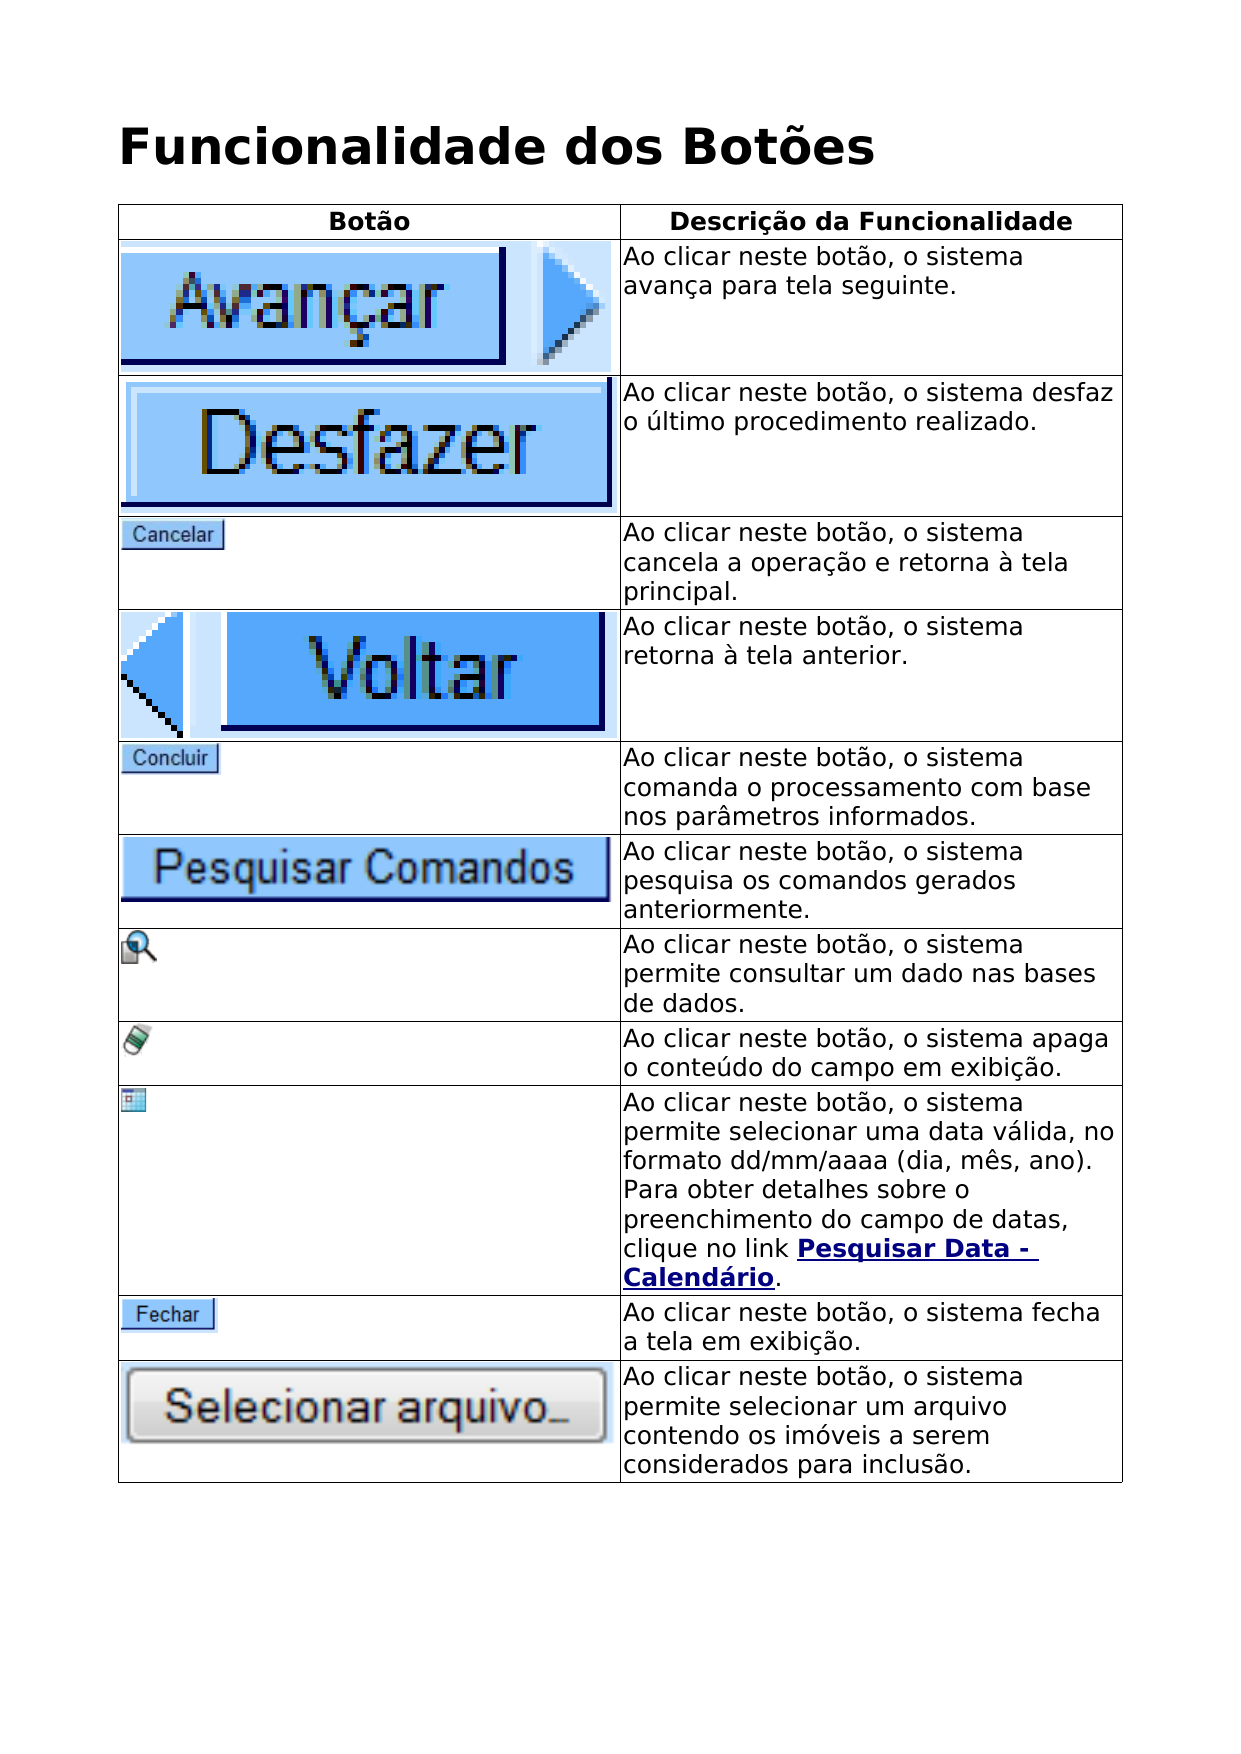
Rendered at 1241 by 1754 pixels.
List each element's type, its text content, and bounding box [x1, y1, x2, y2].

table_cell [119, 376, 620, 516]
picture [121, 1362, 618, 1451]
table_cell [119, 742, 620, 834]
picture [121, 612, 618, 738]
picture [121, 1298, 218, 1333]
picture [121, 377, 618, 513]
table_cell [119, 1361, 620, 1482]
table_cell Ao clicar neste botão, o sistema avança para tela seguinte. [621, 240, 1122, 375]
picture [121, 241, 618, 372]
table_cell Ao clicar neste botão, o sistema apaga o conteúdo do campo em exibição. [621, 1022, 1122, 1085]
picture [121, 743, 222, 775]
subtitle Funcionalidade dos Botões [118, 118, 1122, 176]
table_cell [119, 240, 620, 375]
table_cell Ao clicar neste botão, o sistema desfaz o último procedimento realizado. [621, 376, 1122, 516]
table_cell Ao clicar neste botão, o sistema permite selecionar um arquivo contendo os imóveis a serem considerados para inclusão. [621, 1361, 1122, 1482]
table_cell Ao clicar neste botão, o sistema permite selecionar uma data válida, no formato dd/mm/aaaa (dia, mês, ano). Para obter detalhes sobre o preenchimento do campo de datas, clique no link Pesquisar Data - Calendário. [621, 1086, 1122, 1295]
picture [121, 837, 618, 902]
picture [121, 1023, 153, 1057]
table_cell Ao clicar neste botão, o sistema comanda o processamento com base nos parâmetros informados. [621, 742, 1122, 834]
table_cell [119, 1022, 620, 1085]
picture [121, 1088, 147, 1112]
table_cell [119, 1086, 620, 1295]
table_cell [119, 610, 620, 741]
table_header Descrição da Funcionalidade [621, 205, 1122, 239]
table_cell Ao clicar neste botão, o sistema cancela a operação e retorna à tela principal. [621, 517, 1122, 609]
table_header Botão [119, 205, 620, 239]
picture [121, 930, 157, 964]
table_cell Ao clicar neste botão, o sistema permite consultar um dado nas bases de dados. [621, 929, 1122, 1021]
table_cell Ao clicar neste botão, o sistema retorna à tela anterior. [621, 610, 1122, 741]
picture [121, 518, 226, 550]
table_cell Ao clicar neste botão, o sistema fecha a tela em exibição. [621, 1296, 1122, 1359]
table_cell Ao clicar neste botão, o sistema pesquisa os comandos gerados anteriormente. [621, 835, 1122, 927]
table_cell [119, 1296, 620, 1359]
table_cell [119, 929, 620, 1021]
table_cell [119, 835, 620, 927]
table_cell [119, 517, 620, 609]
